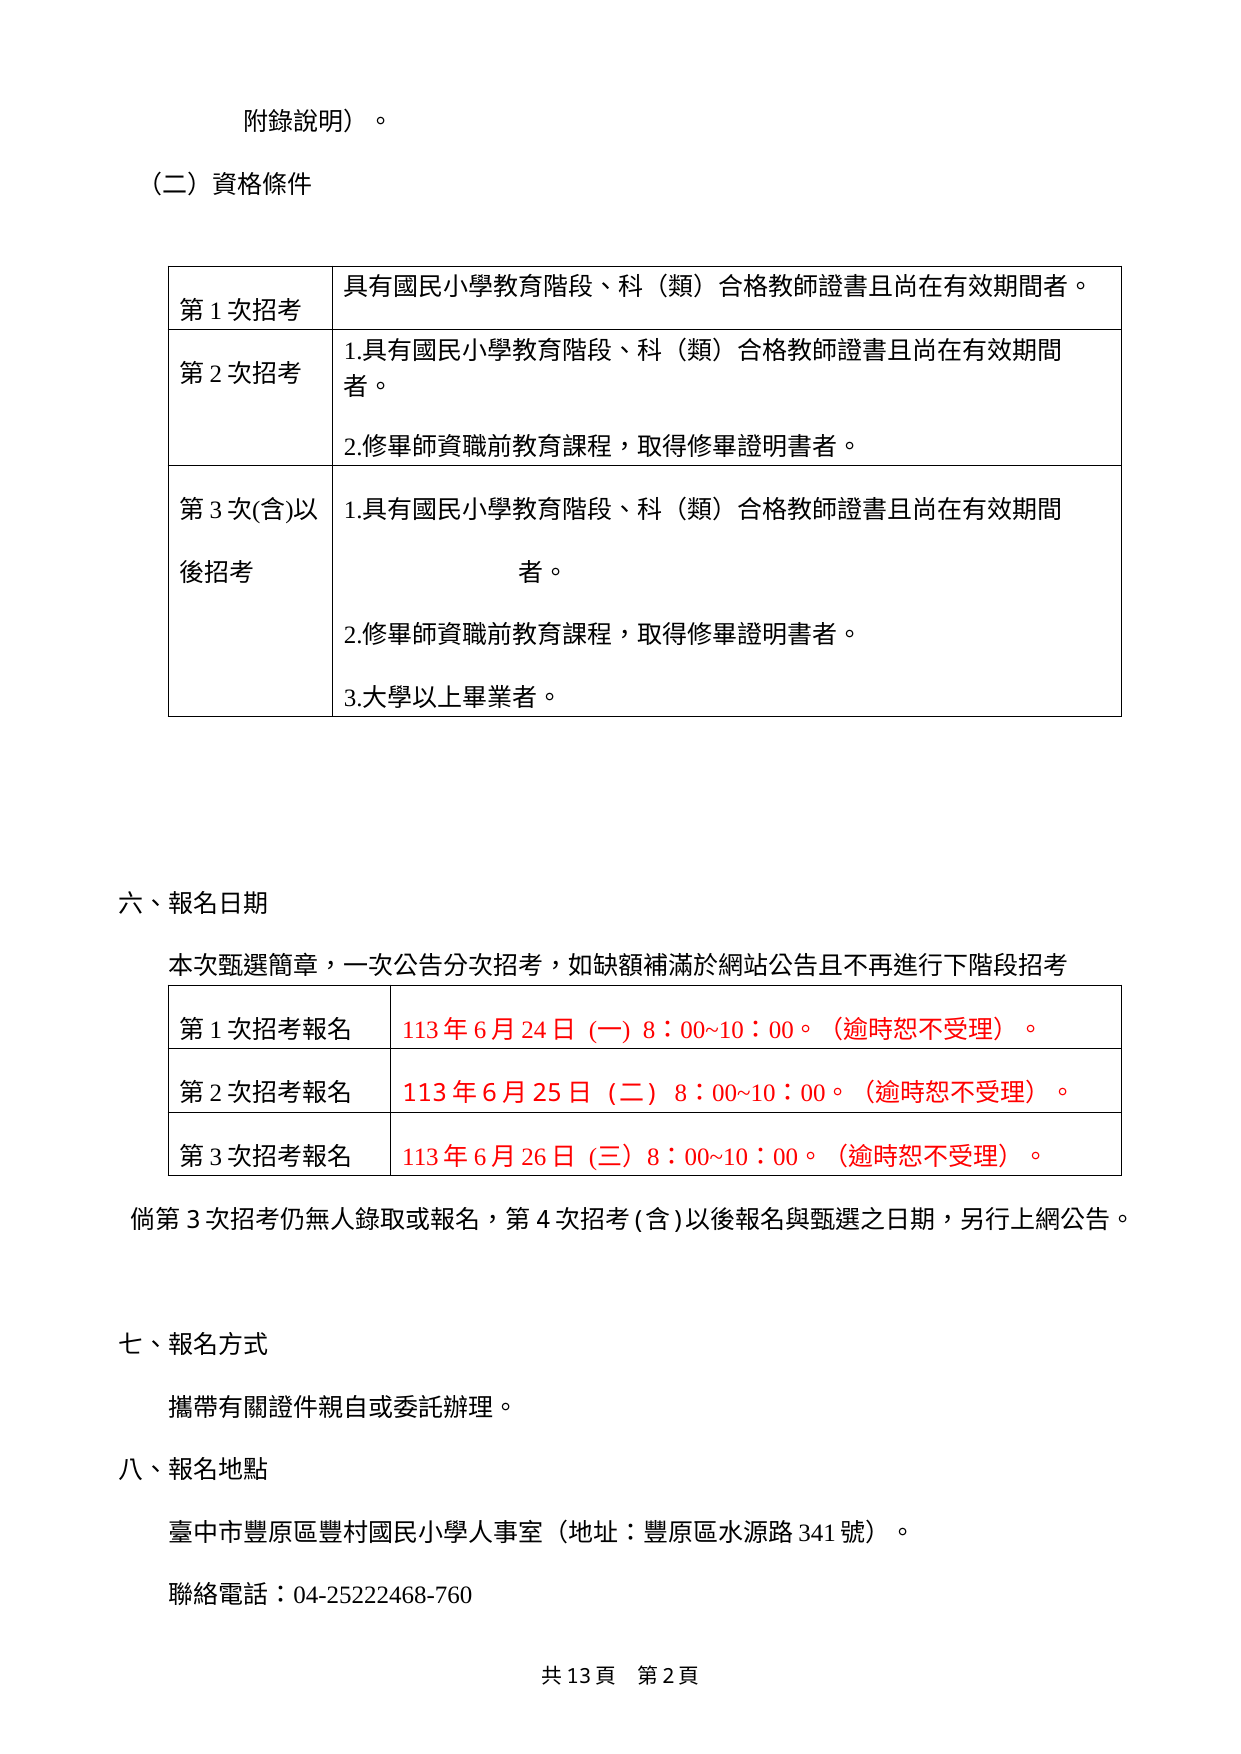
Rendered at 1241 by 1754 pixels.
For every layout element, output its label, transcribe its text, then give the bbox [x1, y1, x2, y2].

table_cell 1.具有國民小學教育階段、科（類）合格教師證書且尚在有效期間者。 2.修畢師資職前教育課程，取得修畢證明書者。 [333, 330, 1121, 465]
table_cell 第2次招考 [169, 330, 332, 465]
table_cell 第2次招考報名 [169, 1049, 390, 1112]
text 聯絡電話：04-25222468-760 [168, 1551, 1122, 1614]
table_header 具有國民小學教育階段、科（類）合格教師證書且尚在有效期間者。 [333, 267, 1121, 329]
text 附錄說明）。 [118, 78, 1122, 141]
text 八、報名地點 臺中市豐原區豐村國民小學人事室（地址：豐原區水源路341號）。 [118, 1426, 1122, 1551]
text （二）資格條件 [118, 141, 1122, 203]
table_cell 第3次招考報名 [169, 1113, 390, 1175]
table_header 113年6月24日 (一) 8：00~10：00。（逾時恕不受理）。 [391, 986, 1121, 1048]
table_cell 113年6月26日 (三）8：00~10：00。（逾時恕不受理）。 [391, 1113, 1121, 1175]
table_header 第1次招考 [169, 267, 332, 329]
text 六、報名日期 本次甄選簡章，一次公告分次招考，如缺額補滿於網站公告且不再進行下階段招考 [118, 859, 1122, 984]
table_cell 113年6月25日 (二) 8：00~10：00。（逾時恕不受理）。 [391, 1049, 1121, 1112]
text 倘第3次招考仍無人錄取或報名，第4次招考(含)以後報名與甄選之日期，另行上網公告。 [118, 1176, 1122, 1239]
text 七、報名方式 攜帶有關證件親自或委託辦理。 [118, 1301, 1122, 1426]
table_cell 第3次(含)以後招考 [169, 466, 332, 716]
table_cell 1.具有國民小學教育階段、科（類）合格教師證書且尚在有效期間者。 2.修畢師資職前教育課程，取得修畢證明書者。 3.大學以上畢業者。 [333, 466, 1121, 716]
table_header 第1次招考報名 [169, 986, 390, 1048]
